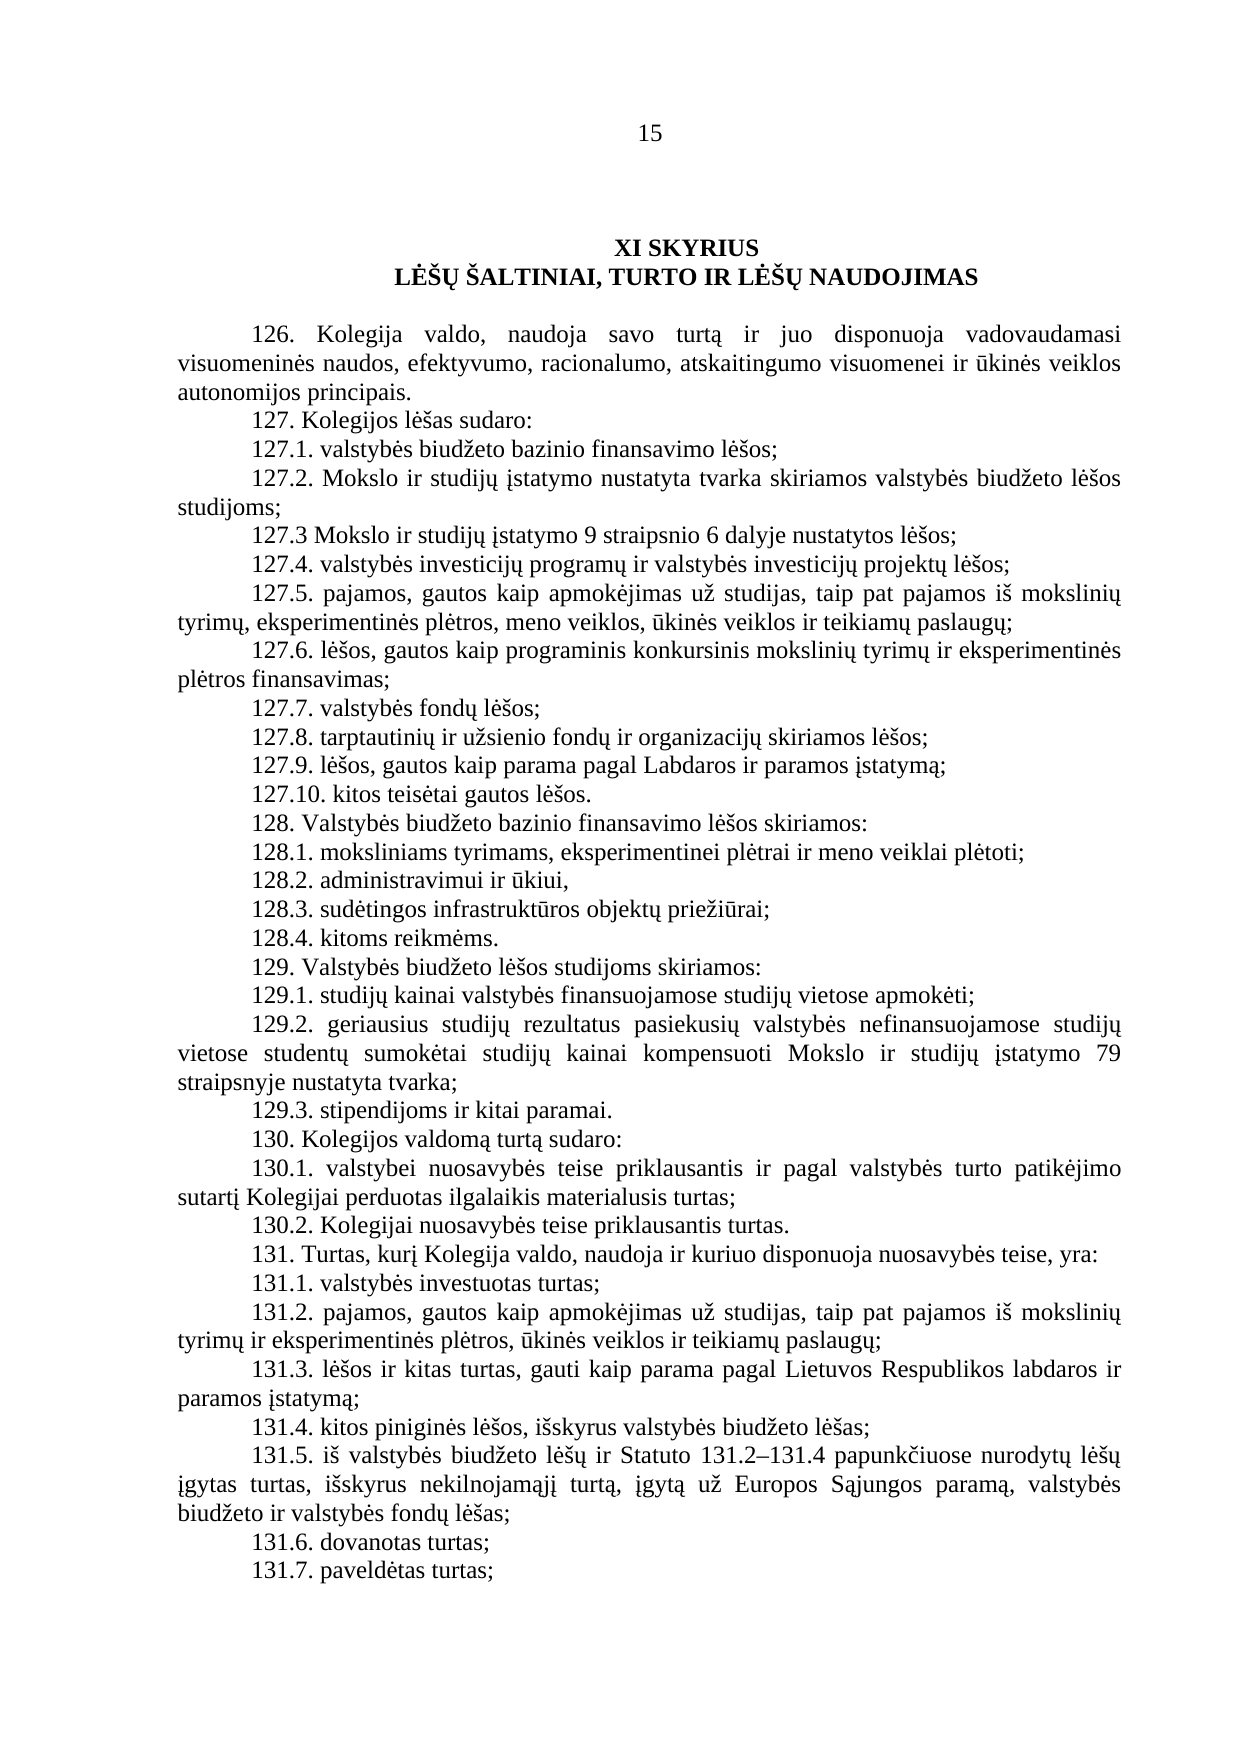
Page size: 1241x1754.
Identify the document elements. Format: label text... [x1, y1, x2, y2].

text 127.5. pajamos, gautos kaip apmokėjimas už studijas, taip pat pajamos iš mokslinių tyrimų, eksperimentinės plėtros, meno veiklos, ūkinės veiklos ir teikiamų paslaugų; [177, 578, 1122, 636]
text 130.1. valstybei nuosavybės teise priklausantis ir pagal valstybės turto patikėjimo sutartį Kolegijai perduotas ilgalaikis materialusis turtas; [177, 1153, 1122, 1211]
text 131.5. iš valstybės biudžeto lėšų ir Statuto 131.2–131.4 papunkčiuose nurodytų lėšų įgytas turtas, išskyrus nekilnojamąjį turtą, įgytą už Europos Sąjungos paramą, valstybės biudžeto ir valstybės fondų lėšas; [177, 1441, 1122, 1527]
text 128.4. kitoms reikmėms. [177, 923, 1122, 952]
text 129. Valstybės biudžeto lėšos studijoms skiriamos: [177, 952, 1122, 981]
text 128. Valstybės biudžeto bazinio finansavimo lėšos skiriamos: [177, 808, 1122, 837]
text 127.10. kitos teisėtai gautos lėšos. [177, 779, 1122, 808]
text 127.8. tarptautinių ir užsienio fondų ir organizacijų skiriamos lėšos; [177, 722, 1122, 751]
text 131.3. lėšos ir kitas turtas, gauti kaip parama pagal Lietuvos Respublikos labdaros ir paramos įstatymą; [177, 1354, 1122, 1412]
text 126. Kolegija valdo, naudoja savo turtą ir juo disponuoja vadovaudamasi visuomeninės naudos, efektyvumo, racionalumo, atskaitingumo visuomenei ir ūkinės veiklos autonomijos principais. [177, 319, 1122, 406]
text 131. Turtas, kurį Kolegija valdo, naudoja ir kuriuo disponuoja nuosavybės teise, yra: [177, 1239, 1122, 1268]
text 128.2. administravimui ir ūkiui, [177, 866, 1122, 894]
text 129.2. geriausius studijų rezultatus pasiekusių valstybės nefinansuojamose studijų vietose studentų sumokėtai studijų kainai kompensuoti Mokslo ir studijų įstatymo 79 straipsnyje nustatyta tvarka; [177, 1009, 1122, 1096]
text 130.2. Kolegijai nuosavybės teise priklausantis turtas. [177, 1211, 1122, 1239]
text 130. Kolegijos valdomą turtą sudaro: [177, 1124, 1122, 1153]
text LĖŠŲ ŠALTINIAI, TURTO IR LĖŠŲ NAUDOJIMAS [177, 262, 1122, 291]
text 127.2. Mokslo ir studijų įstatymo nustatyta tvarka skiriamos valstybės biudžeto lėšos studijoms; [177, 463, 1122, 521]
text 127.4. valstybės investicijų programų ir valstybės investicijų projektų lėšos; [177, 549, 1122, 578]
text XI SKYRIUS [177, 233, 1122, 262]
text 131.7. paveldėtas turtas; [177, 1556, 1122, 1584]
text 127.3 Mokslo ir studijų įstatymo 9 straipsnio 6 dalyje nustatytos lėšos; [177, 521, 1122, 549]
text 131.2. pajamos, gautos kaip apmokėjimas už studijas, taip pat pajamos iš mokslinių tyrimų ir eksperimentinės plėtros, ūkinės veiklos ir teikiamų paslaugų; [177, 1297, 1122, 1354]
text 129.3. stipendijoms ir kitai paramai. [177, 1096, 1122, 1124]
text 127. Kolegijos lėšas sudaro: [177, 406, 1122, 434]
text 131.1. valstybės investuotas turtas; [177, 1268, 1122, 1297]
text 127.7. valstybės fondų lėšos; [177, 693, 1122, 722]
text 127.6. lėšos, gautos kaip programinis konkursinis mokslinių tyrimų ir eksperimentinės plėtros finansavimas; [177, 636, 1122, 693]
text 131.6. dovanotas turtas; [177, 1527, 1122, 1556]
text 127.1. valstybės biudžeto bazinio finansavimo lėšos; [177, 434, 1122, 463]
text 128.1. moksliniams tyrimams, eksperimentinei plėtrai ir meno veiklai plėtoti; [177, 837, 1122, 866]
text 129.1. studijų kainai valstybės finansuojamose studijų vietose apmokėti; [177, 981, 1122, 1009]
text 131.4. kitos piniginės lėšos, išskyrus valstybės biudžeto lėšas; [177, 1412, 1122, 1441]
text 128.3. sudėtingos infrastruktūros objektų priežiūrai; [177, 894, 1122, 923]
text 127.9. lėšos, gautos kaip parama pagal Labdaros ir paramos įstatymą; [177, 751, 1122, 779]
